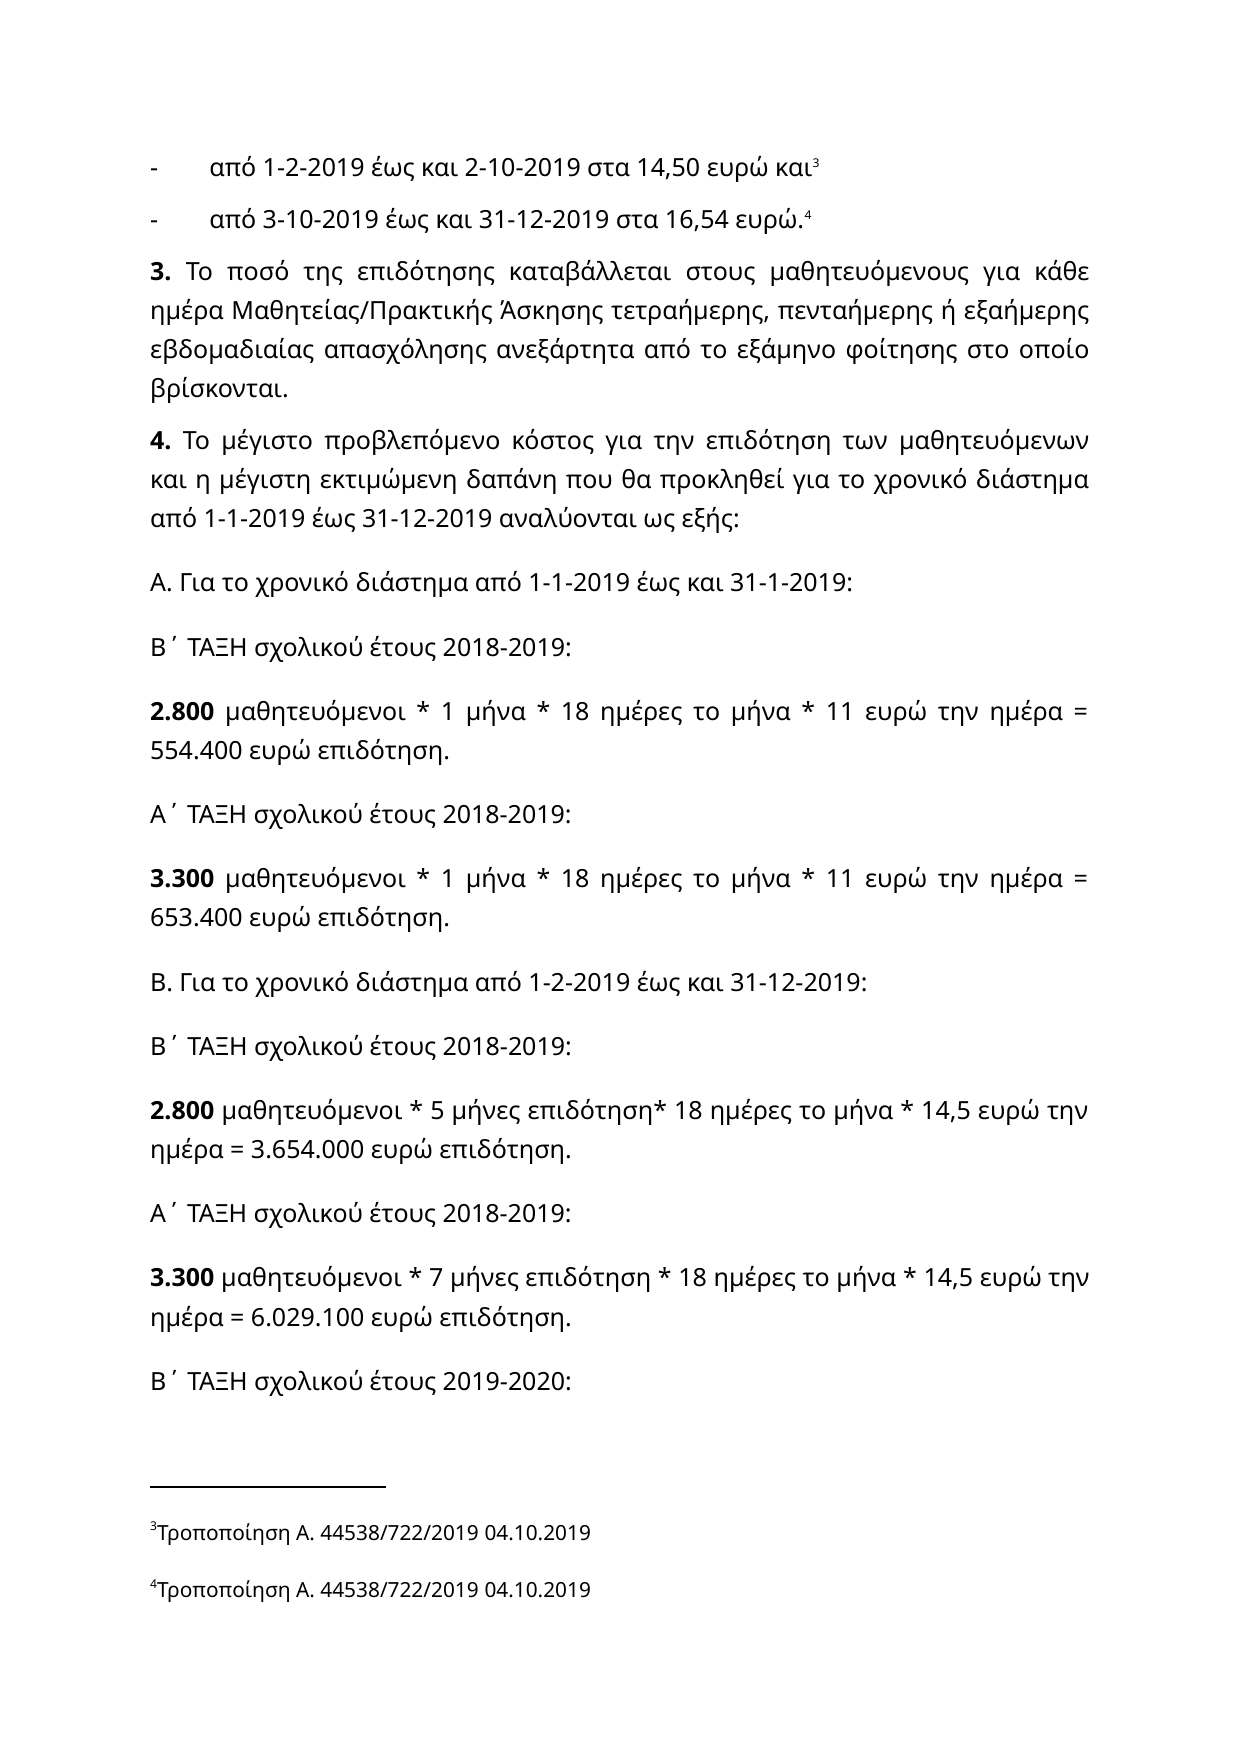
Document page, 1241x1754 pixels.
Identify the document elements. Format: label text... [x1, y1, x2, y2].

list - από 1-2-2019 έως και 2-10-2019 στα 14,50 ευρώ και [150, 150, 1090, 184]
text 3.300 μαθητευόμενοι * 1 μήνα * 18 ημέρες το μήνα * 11 ευρώ την ημέρα = 653.400 ευρώ επιδότηση. [150, 861, 1090, 934]
text Α. Για το χρονικό διάστημα από 1-1-2019 έως και 31-1-2019: [150, 565, 1090, 599]
list - από 3-10-2019 έως και 31-12-2019 στα 16,54 ευρώ. [150, 202, 1090, 236]
text 4. Το μέγιστο προβλεπόμενο κόστος για την επιδότηση των μαθητευόμενων και η μέγιστη εκτιμώμενη δαπάνη που θα προκληθεί για το χρονικό διάστημα από 1-1-2019 έως 31-12-2019 αναλύονται ως εξής: [150, 422, 1090, 535]
text Β. Για το χρονικό διάστημα από 1-2-2019 έως και 31-12-2019: [150, 964, 1090, 998]
text Α΄ ΤΑΞΗ σχολικού έτους 2018-2019: [150, 797, 1090, 831]
text 3.300 μαθητευόμενοι * 7 μήνες επιδότηση * 18 ημέρες το μήνα * 14,5 ευρώ την ημέρα = 6.029.100 ευρώ επιδότηση. [150, 1260, 1090, 1333]
text Β΄ ΤΑΞΗ σχολικού έτους 2018-2019: [150, 629, 1090, 663]
text 3. Το ποσό της επιδότησης καταβάλλεται στους μαθητευόμενους για κάθε ημέρα Μαθητείας/Πρακτικής Άσκησης τετραήμερης, πενταήμερης ή εξαήμερης εβδομαδιαίας απασχόλησης ανεξάρτητα από το εξάμηνο φοίτησης στο οποίο βρίσκονται. [150, 253, 1090, 405]
text Α΄ ΤΑΞΗ σχολικού έτους 2018-2019: [150, 1196, 1090, 1230]
text 2.800 μαθητευόμενοι * 5 μήνες επιδότηση* 18 ημέρες το μήνα * 14,5 ευρώ την ημέρα = 3.654.000 ευρώ επιδότηση. [150, 1092, 1090, 1166]
text Τροποποίηση A. 44538/722/2019 04.10.2019 [150, 1518, 1090, 1546]
text Τροποποίηση A. 44538/722/2019 04.10.2019 [150, 1576, 1090, 1604]
text Β΄ ΤΑΞΗ σχολικού έτους 2018-2019: [150, 1028, 1090, 1062]
text Β΄ ΤΑΞΗ σχολικού έτους 2019-2020: [150, 1363, 1090, 1397]
text 2.800 μαθητευόμενοι * 1 μήνα * 18 ημέρες το μήνα * 11 ευρώ την ημέρα = 554.400 ευρώ επιδότηση. [150, 693, 1090, 767]
